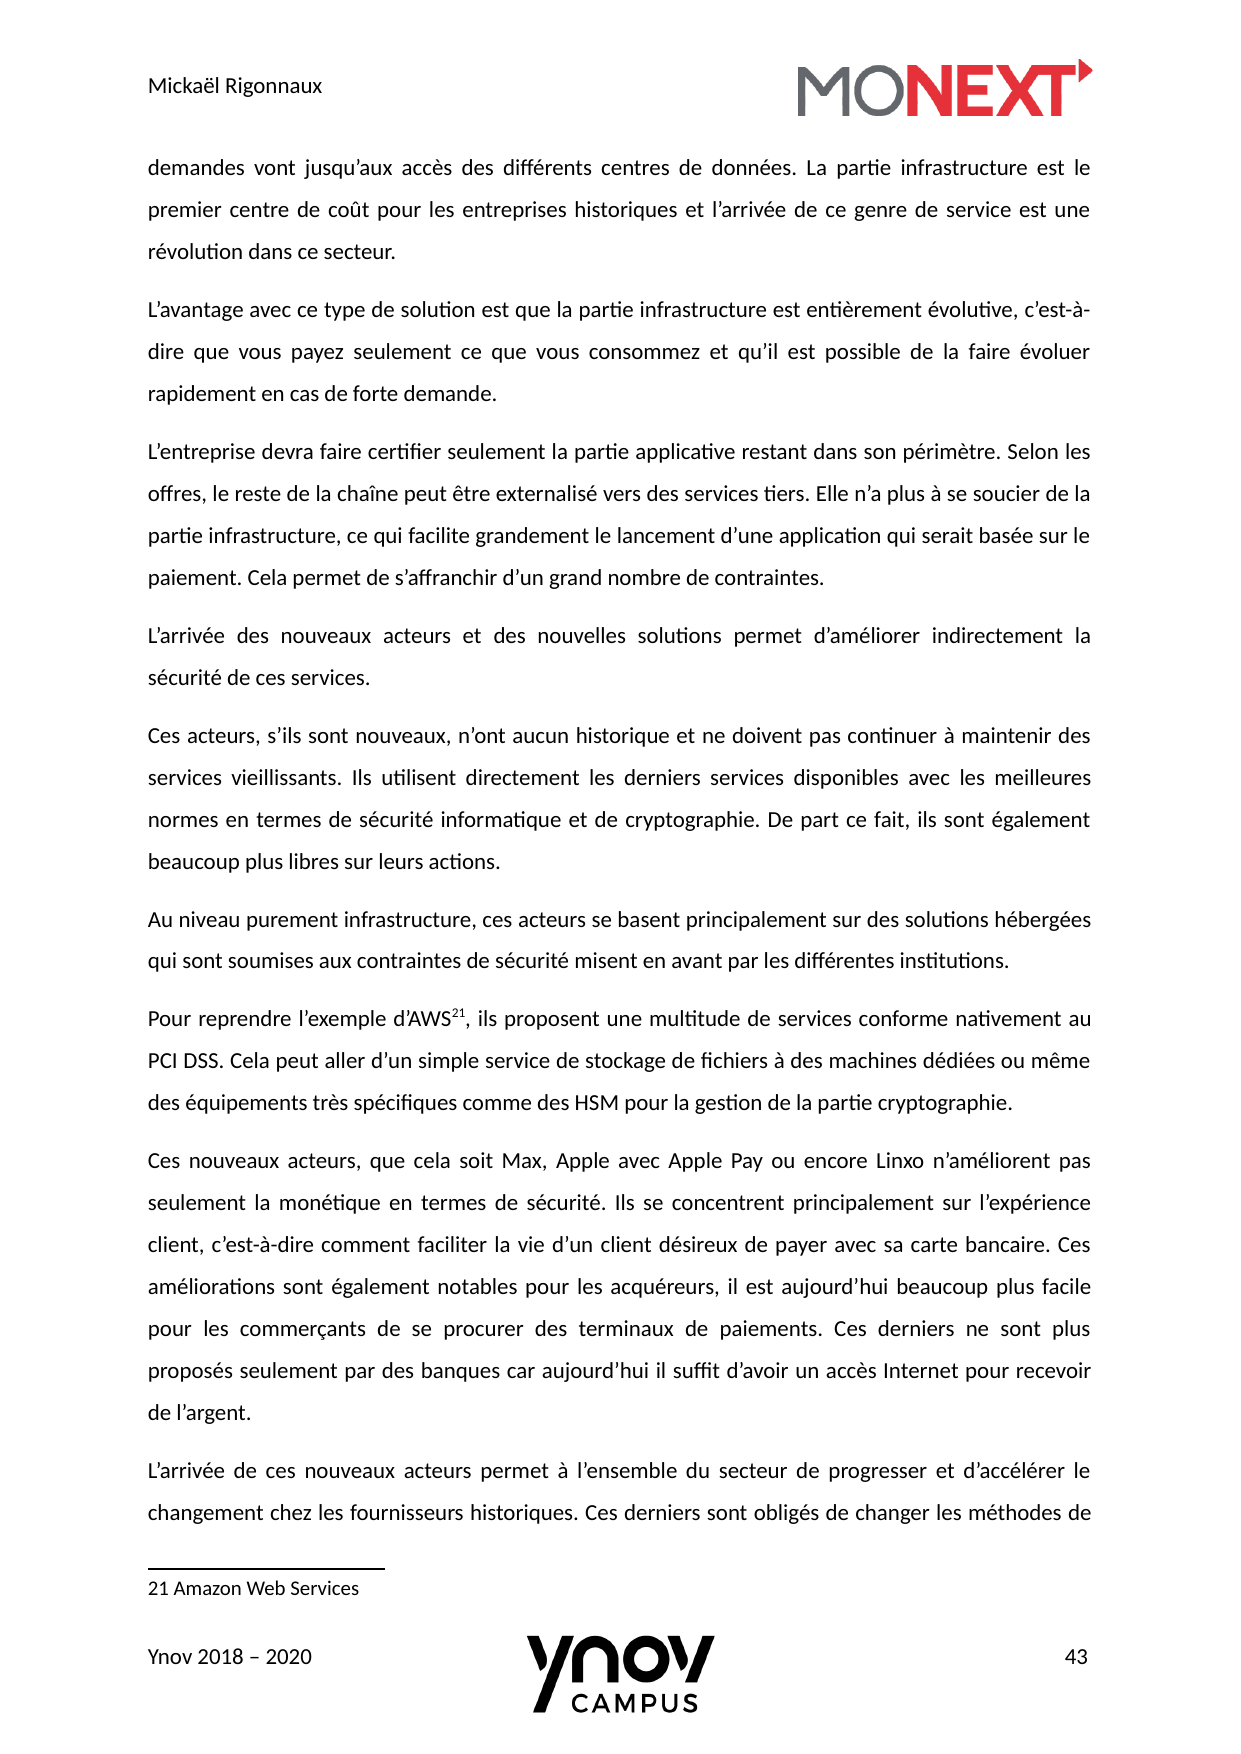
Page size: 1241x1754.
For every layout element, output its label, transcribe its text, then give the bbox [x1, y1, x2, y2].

text L’arrivée de ces nouveaux acteurs permet à l’ensemble du secteur de progresser et d’accélérer le changement chez les fournisseurs historiques. Ces derniers sont obligés de changer les méthodes de [148, 1456, 1093, 1526]
text L’avantage avec ce type de solution est que la partie infrastructure est entièrement évolutive, c’est-à-dire que vous payez seulement ce que vous consommez et qu’il est possible de la faire évoluer rapidement en cas de forte demande. [148, 295, 1093, 407]
text L’entreprise devra faire certifier seulement la partie applicative restant dans son périmètre. Selon les offres, le reste de la chaîne peut être externalisé vers des services tiers. Elle n’a plus à se soucier de la partie infrastructure, ce qui facilite grandement le lancement d’une application qui serait basée sur le paiement. Cela permet de s’affranchir d’un grand nombre de contraintes. [148, 437, 1093, 591]
text Amazon Web Services [148, 1575, 1093, 1600]
picture [508, 1617, 732, 1730]
text Ces nouveaux acteurs, que cela soit Max, Apple avec Apple Pay ou encore Linxo n’améliorent pas seulement la monétique en termes de sécurité. Ils se concentrent principalement sur l’expérience client, c’est-à-dire comment faciliter la vie d’un client désireux de payer avec sa carte bancaire. Ces améliorations sont également notables pour les acquéreurs, il est aujourd’hui beaucoup plus facile pour les commerçants de se procurer des terminaux de paiements. Ces derniers ne sont plus proposés seulement par des banques car aujourd’hui il suffit d’avoir un accès Internet pour recevoir de l’argent. [148, 1146, 1093, 1426]
text Au niveau purement infrastructure, ces acteurs se basent principalement sur des solutions hébergées qui sont soumises aux contraintes de sécurité misent en avant par les différentes institutions. [148, 905, 1093, 975]
picture [798, 59, 1093, 116]
text Ces acteurs, s’ils sont nouveaux, n’ont aucun historique et ne doivent pas continuer à maintenir des services vieillissants. Ils utilisent directement les derniers services disponibles avec les meilleures normes en termes de sécurité informatique et de cryptographie. De part ce fait, ils sont également beaucoup plus libres sur leurs actions. [148, 721, 1093, 875]
text Pour reprendre l’exemple d’AWS, ils proposent une multitude de services conforme nativement au PCI DSS. Cela peut aller d’un simple service de stockage de fichiers à des machines dédiées ou même des équipements très spécifiques comme des HSM pour la gestion de la partie cryptographie. [148, 1004, 1093, 1117]
text L’arrivée des nouveaux acteurs et des nouvelles solutions permet d’améliorer indirectement la sécurité de ces services. [148, 621, 1093, 691]
text demandes vont jusqu’aux accès des différents centres de données. La partie infrastructure est le premier centre de coût pour les entreprises historiques et l’arrivée de ce genre de service est une révolution dans ce secteur. [148, 153, 1093, 265]
